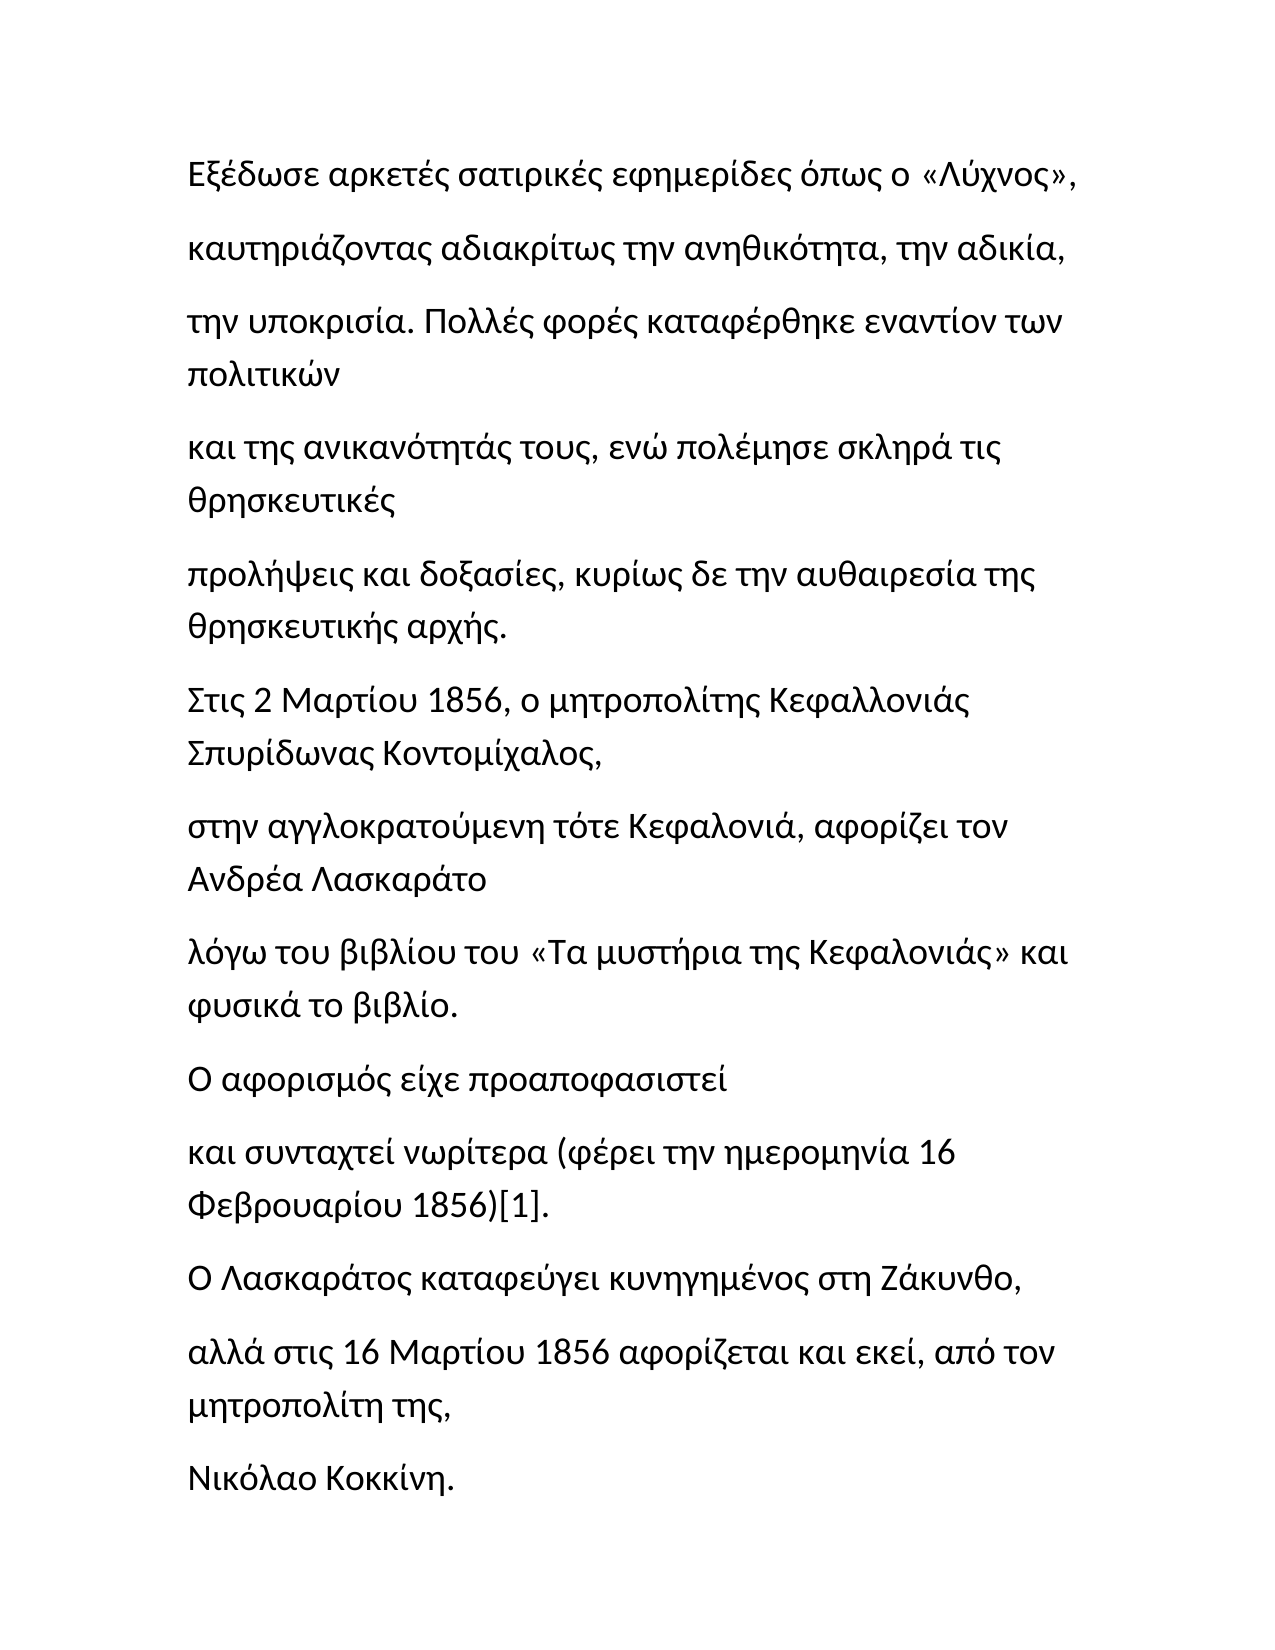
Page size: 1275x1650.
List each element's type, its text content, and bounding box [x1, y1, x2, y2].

text Στις 2 Μαρτίου 1856, ο μητροπολίτης Κεφαλλονιάς Σπυρίδωνας Κοντομίχαλος, [187, 676, 1087, 774]
text και της ανικανότητάς τους, ενώ πολέμησε σκληρά τις θρησκευτικές [187, 423, 1087, 522]
text στην αγγλοκρατούμενη τότε Κεφαλονιά, αφορίζει τον Ανδρέα Λασκαράτο [187, 802, 1087, 901]
text Ο αφορισμός είχε προαποφασιστεί [187, 1054, 1087, 1100]
text την υποκρισία. Πολλές φορές καταφέρθηκε εναντίον των πολιτικών [187, 297, 1087, 396]
text Εξέδωσε αρκετές σατιρικές εφημερίδες όπως ο «Λύχνος», [187, 150, 1087, 196]
text καυτηριάζοντας αδιακρίτως την ανηθικότητα, την αδικία, [187, 223, 1087, 269]
text και συνταχτεί νωρίτερα (φέρει την ημερομηνία 16 Φεβρουαρίου 1856)[1]. [187, 1128, 1087, 1227]
text Ο Λασκαράτος καταφεύγει κυνηγημένος στη Ζάκυνθο, [187, 1254, 1087, 1300]
text προλήψεις και δοξασίες, κυρίως δε την αυθαιρεσία της θρησκευτικής αρχής. [187, 549, 1087, 648]
text Νικόλαο Κοκκίνη. [187, 1454, 1087, 1500]
text λόγω του βιβλίου του «Τα μυστήρια της Κεφαλονιάς» και φυσικά το βιβλίο. [187, 928, 1087, 1027]
text αλλά στις 16 Μαρτίου 1856 αφορίζεται και εκεί, από τον μητροπολίτη της, [187, 1328, 1087, 1426]
